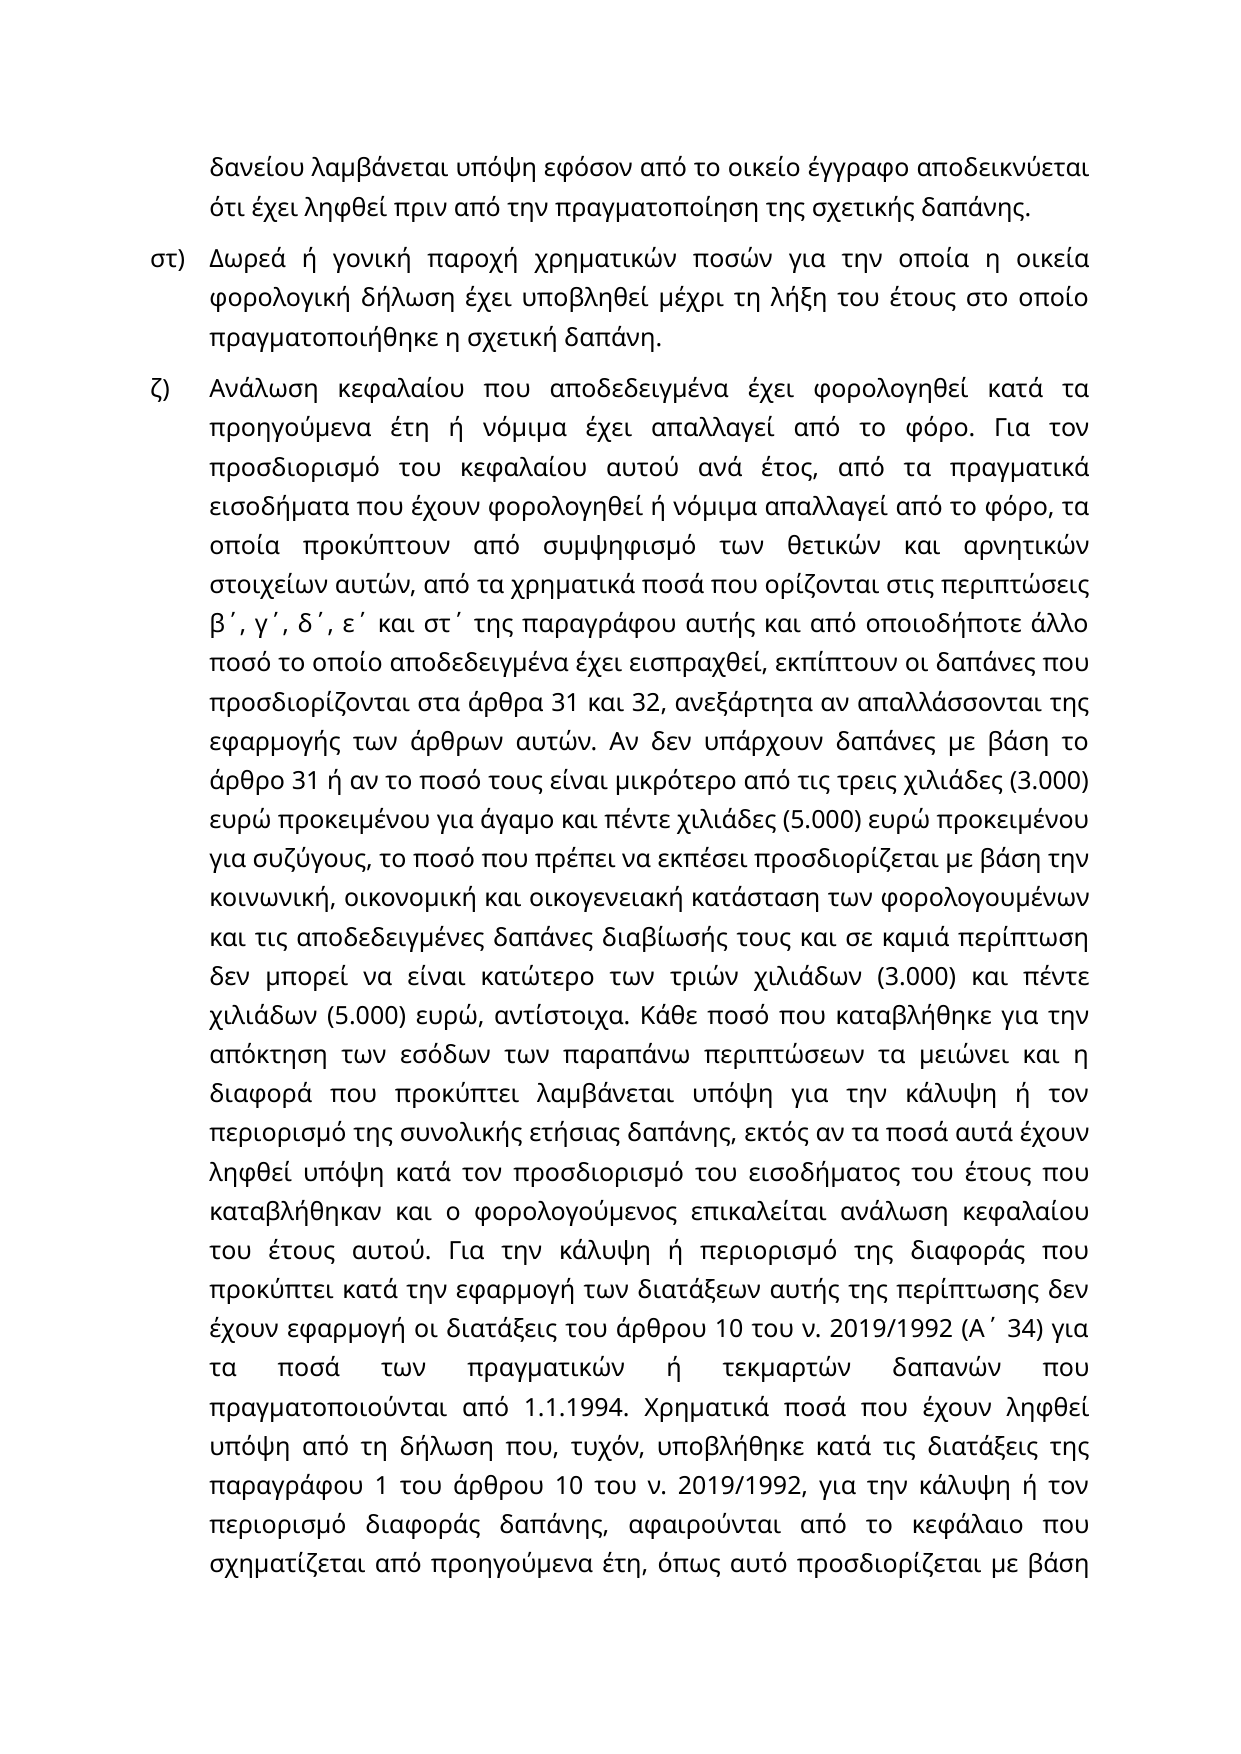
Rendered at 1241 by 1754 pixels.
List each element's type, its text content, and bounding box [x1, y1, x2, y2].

list δανείου λαμβάνεται υπόψη εφόσον από το οικείο έγγραφο αποδεικνύεται ότι έχει ληφθεί πριν από την πραγματοποίηση της σχετικής δαπάνης. [150, 150, 1090, 223]
list στ) Δωρεά ή γονική παροχή χρηματικών ποσών για την οποία η οικεία φορολογική δήλωση έχει υποβληθεί μέχρι τη λήξη του έτους στο οποίο πραγματοποιήθηκε η σχετική δαπάνη. [150, 241, 1090, 353]
list ζ) Ανάλωση κεφαλαίου που αποδεδειγμένα έχει φορολογηθεί κατά τα προηγούμενα έτη ή νόμιμα έχει απαλλαγεί από το φόρο. Για τον προσδιορισμό του κεφαλαίου αυτού ανά έτος, από τα πραγματικά εισοδήματα που έχουν φορολογηθεί ή νόμιμα απαλλαγεί από το φόρο, τα οποία προκύπτουν από συμψηφισμό των θετικών και αρνητικών στοιχείων αυτών, από τα χρηματικά ποσά που ορίζονται στις περιπτώσεις β΄, γ΄, δ΄, ε΄ και στ΄ της παραγράφου αυτής και από οποιοδήποτε άλλο ποσό το οποίο αποδεδειγμένα έχει εισπραχθεί, εκπίπτουν οι δαπάνες που προσδιορίζονται στα άρθρα 31 και 32, ανεξάρτητα αν απαλλάσσονται της εφαρμογής των άρθρων αυτών. Αν δεν υπάρχουν δαπάνες με βάση το άρθρο 31 ή αν το ποσό τους είναι μικρότερο από τις τρεις χιλιάδες (3.000) ευρώ προκειμένου για άγαμο και πέντε χιλιάδες (5.000) ευρώ προκειμένου για συζύγους, το ποσό που πρέπει να εκπέσει προσδιορίζεται με βάση την κοινωνική, οικονομική και οικογενειακή κατάσταση των φορολογουμένων και τις αποδεδειγμένες δαπάνες διαβίωσής τους και σε καμιά περίπτωση δεν μπορεί να είναι κατώτερο των τριών χιλιάδων (3.000) και πέντε χιλιάδων (5.000) ευρώ, αντίστοιχα. Κάθε ποσό που καταβλήθηκε για την απόκτηση των εσόδων των παραπάνω περιπτώσεων τα μειώνει και η διαφορά που προκύπτει λαμβάνεται υπόψη για την κάλυψη ή τον περιορισμό της συνολικής ετήσιας δαπάνης, εκτός αν τα ποσά αυτά έχουν ληφθεί υπόψη κατά τον προσδιορισμό του εισοδήματος του έτους που καταβλήθηκαν και ο φορολογούμενος επικαλείται ανάλωση κεφαλαίου του έτους αυτού. Για την κάλυψη ή περιορισμό της διαφοράς που προκύπτει κατά την εφαρμογή των διατάξεων αυτής της περίπτωσης δεν έχουν εφαρμογή οι διατάξεις του άρθρου 10 του ν. 2019/1992 (Α΄ 34) για τα ποσά των πραγματικών ή τεκμαρτών δαπανών που πραγματοποιούνται από 1.1.1994. Χρηματικά ποσά που έχουν ληφθεί υπόψη από τη δήλωση που, τυχόν, υποβλήθηκε κατά τις διατάξεις της παραγράφου 1 του άρθρου 10 του ν. 2019/1992, για την κάλυψη ή τον περιορισμό διαφοράς δαπάνης, αφαιρούνται από το κεφάλαιο που σχηματίζεται από προηγούμενα έτη, όπως αυτό προσδιορίζεται με βάση [150, 371, 1090, 1580]
